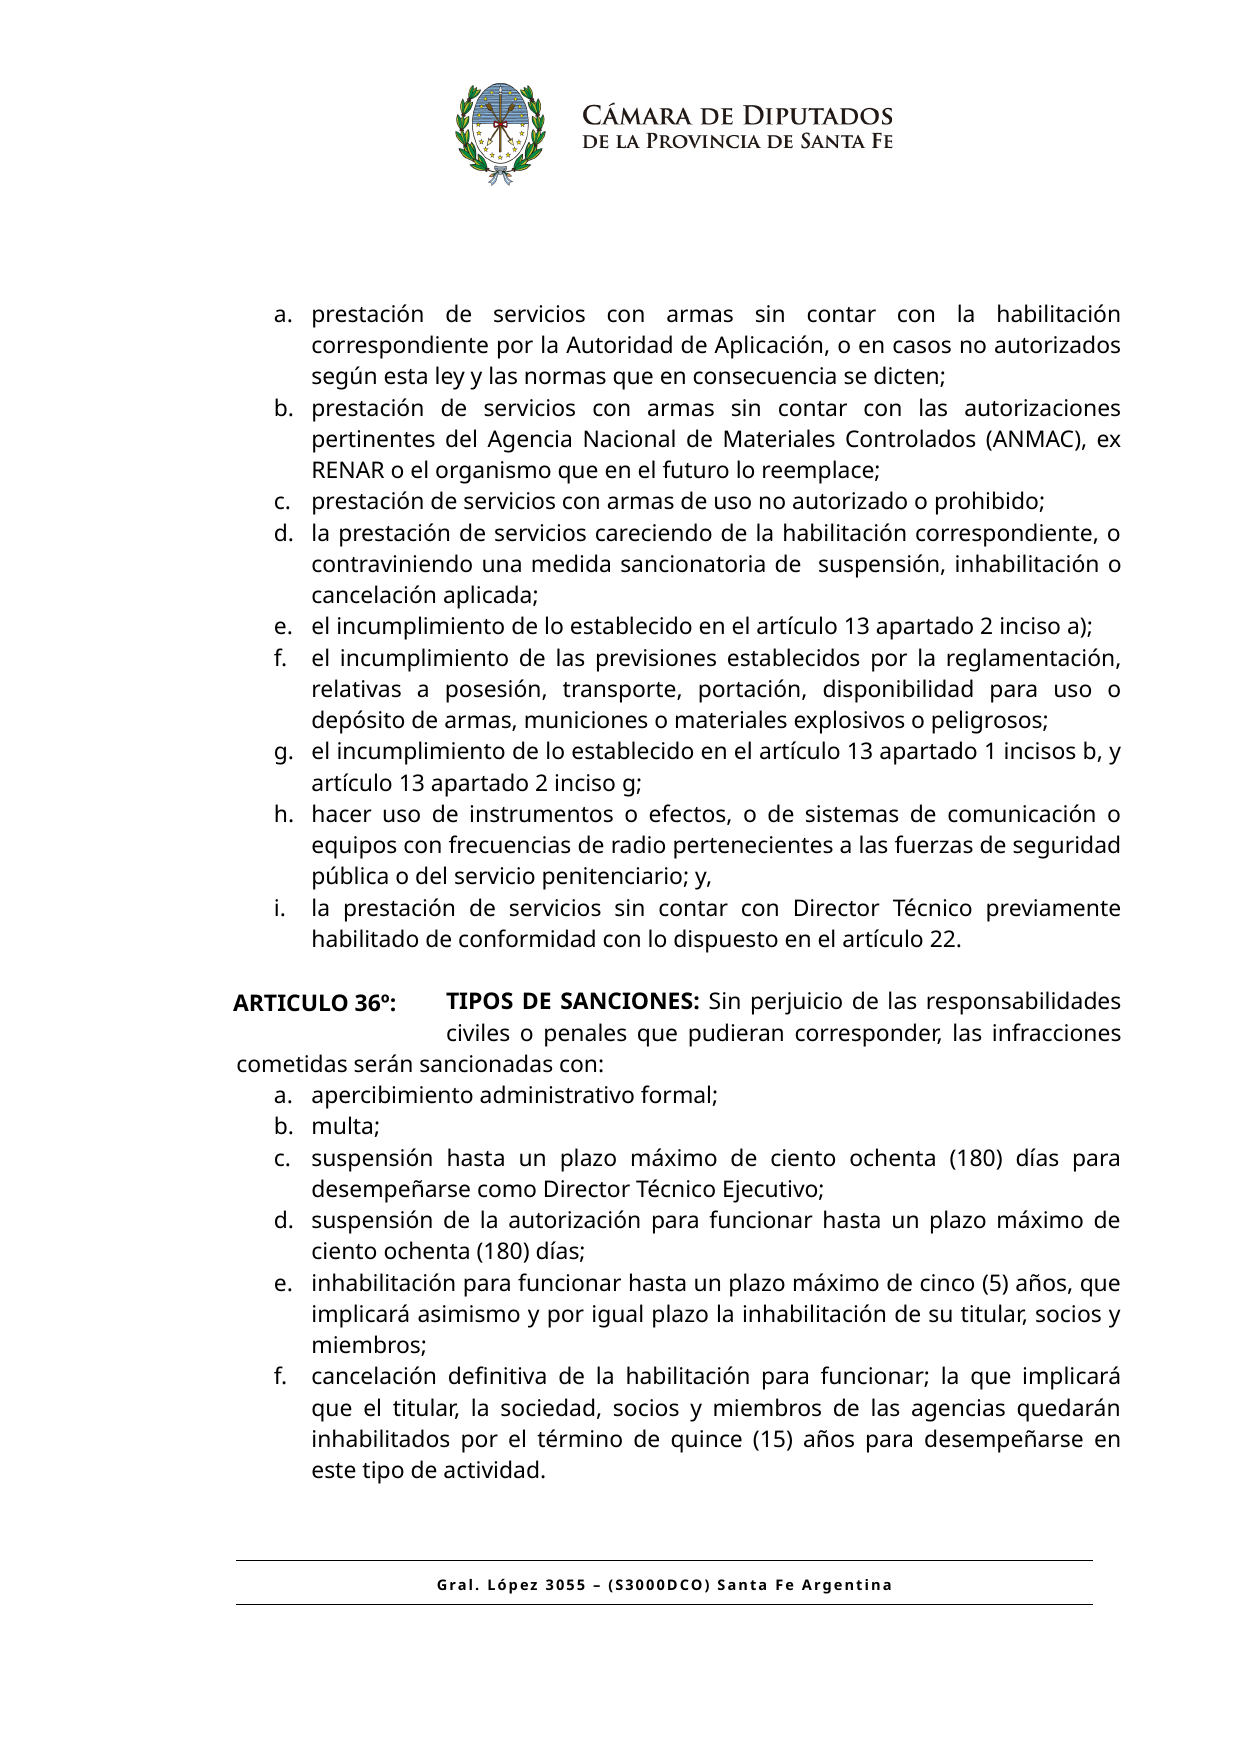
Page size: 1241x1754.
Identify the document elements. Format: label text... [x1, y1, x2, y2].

list la prestación de servicios sin contar con Director Técnico previamente habilitado de conformidad con lo dispuesto en el artículo 22. [274, 892, 1122, 954]
text TIPOS DE SANCIONES: Sin perjuicio de las responsabilidades civiles o penales que pudieran corresponder, las infracciones cometidas serán sancionadas con: [236, 985, 1122, 1079]
list suspensión hasta un plazo máximo de ciento ochenta (180) días para desempeñarse como Director Técnico Ejecutivo; [274, 1142, 1122, 1204]
list el incumplimiento de lo establecido en el artículo 13 apartado 1 incisos b, y artículo 13 apartado 2 inciso g; [274, 735, 1122, 798]
list prestación de servicios con armas de uso no autorizado o prohibido; [274, 485, 1122, 517]
list cancelación deﬁnitiva de la habilitación para funcionar; la que implicará que el titular, la sociedad, socios y miembros de las agencias quedarán inhabilitados por el término de quince (15) años para desempeñarse en este tipo de actividad. [274, 1360, 1122, 1485]
list el incumplimiento de lo establecido en el artículo 13 apartado 2 inciso a); [274, 610, 1122, 642]
picture [455, 83, 893, 186]
list hacer uso de instrumentos o efectos, o de sistemas de comunicación o equipos con frecuencias de radio pertenecientes a las fuerzas de seguridad pública o del servicio penitenciario; y, [274, 798, 1122, 892]
list apercibimiento administrativo formal; [274, 1079, 1122, 1110]
list el incumplimiento de las previsiones establecidos por la reglamentación, relativas a posesión, transporte, portación, disponibilidad para uso o depósito de armas, municiones o materiales explosivos o peligrosos; [274, 642, 1122, 735]
list multa; [274, 1110, 1122, 1142]
text ARTICULO 36º: [233, 987, 431, 1015]
list prestación de servicios con armas sin contar con la habilitación correspondiente por la Autoridad de Aplicación, o en casos no autorizados según esta ley y las normas que en consecuencia se dicten; [274, 298, 1122, 392]
list prestación de servicios con armas sin contar con las autorizaciones pertinentes del Agencia Nacional de Materiales Controlados (ANMAC), ex RENAR o el organismo que en el futuro lo reemplace; [274, 392, 1122, 485]
list suspensión de la autorización para funcionar hasta un plazo máximo de ciento ochenta (180) días; [274, 1204, 1122, 1267]
list inhabilitación para funcionar hasta un plazo máximo de cinco (5) años, que implicará asimismo y por igual plazo la inhabilitación de su titular, socios y miembros; [274, 1267, 1122, 1360]
list la prestación de servicios careciendo de la habilitación correspondiente, o contraviniendo una medida sancionatoria de suspensión, inhabilitación o cancelación aplicada; [274, 517, 1122, 610]
